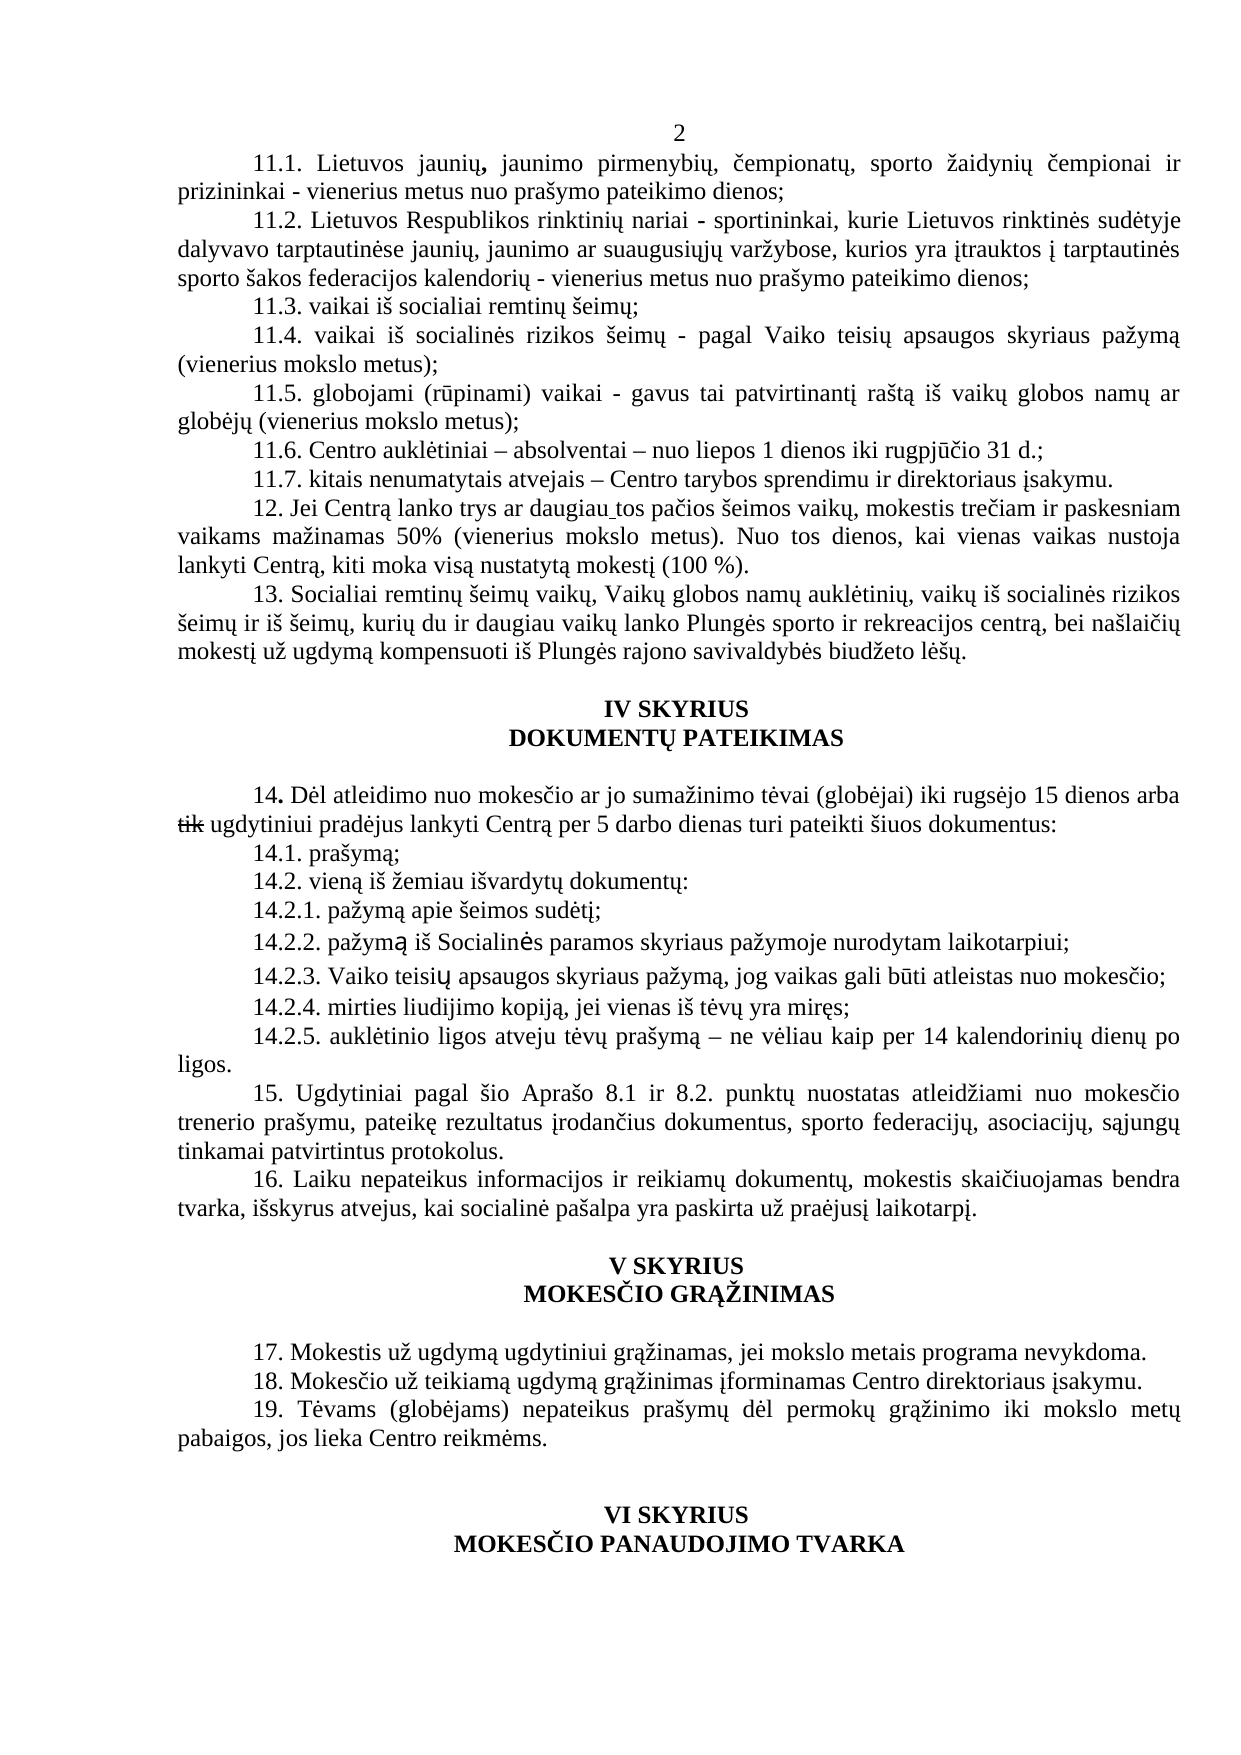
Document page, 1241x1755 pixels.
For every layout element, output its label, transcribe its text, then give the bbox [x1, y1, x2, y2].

text 11.7. kitais nenumatytais atvejais – Centro tarybos sprendimu ir direktoriaus įsakymu. [177, 464, 1181, 493]
text 12. Jei Centrą lanko trys ar daugiau tos pačios šeimos vaikų, mokestis trečiam ir paskesniam vaikams mažinamas 50% (vienerius mokslo metus). Nuo tos dienos, kai vienas vaikas nustoja lankyti Centrą, kiti moka visą nustatytą mokestį (100 %). [177, 493, 1181, 579]
text 18. Mokesčio už teikiamą ugdymą grąžinimas įforminamas Centro direktoriaus įsakymu. [177, 1366, 1181, 1394]
text 14.1. prašymą; [177, 838, 1181, 866]
text 15. Ugdytiniai pagal šio Aprašo 8.1 ir 8.2. punktų nuostatas atleidžiami nuo mokesčio trenerio prašymu, pateikę rezultatus įrodančius dokumentus, sporto federacijų, asociacijų, sąjungų tinkamai patvirtintus protokolus. [177, 1078, 1181, 1164]
text 11.4. vaikai iš socialinės rizikos šeimų - pagal Vaiko teisių apsaugos skyriaus pažymą (vienerius mokslo metus); [177, 320, 1181, 378]
text 11.3. vaikai iš socialiai remtinų šeimų; [177, 291, 1181, 320]
text 14.2.3. Vaiko teisių apsaugos skyriaus pažymą, jog vaikas gali būti atleistas nuo mokesčio; [177, 958, 1181, 992]
text 19. Tėvams (globėjams) nepateikus prašymų dėl permokų grąžinimo iki mokslo metų pabaigos, jos lieka Centro reikmėms. [177, 1394, 1181, 1452]
text IV SKYRIUS [177, 694, 1181, 723]
text 14. Dėl atleidimo nuo mokesčio ar jo sumažinimo tėvai (globėjai) iki rugsėjo 15 dienos arba tik ugdytiniui pradėjus lankyti Centrą per 5 darbo dienas turi pateikti šiuos dokumentus: [177, 780, 1181, 838]
text VI SKYRIUS [177, 1500, 1181, 1529]
text 13. Socialiai remtinų šeimų vaikų, Vaikų globos namų auklėtinių, vaikų iš socialinės rizikos šeimų ir iš šeimų, kurių du ir daugiau vaikų lanko Plungės sporto ir rekreacijos centrą, bei našlaičių mokestį už ugdymą kompensuoti iš Plungės rajono savivaldybės biudžeto lėšų. [177, 579, 1181, 665]
text 14.2.1. pažymą apie šeimos sudėtį; [177, 895, 1181, 924]
text 14.2. vieną iš žemiau išvardytų dokumentų: [177, 866, 1181, 895]
text 11.6. Centro auklėtiniai – absolventai – nuo liepos 1 dienos iki rugpjūčio 31 d.; [177, 435, 1181, 464]
text MOKESČIO GRĄŽINIMAS [177, 1279, 1181, 1308]
text V SKYRIUS [177, 1251, 1181, 1279]
text 11.1. Lietuvos jaunių, jaunimo pirmenybių, čempionatų, sporto žaidynių čempionai ir prizininkai - vienerius metus nuo prašymo pateikimo dienos; [177, 148, 1181, 205]
text 14.2.4. mirties liudijimo kopiją, jei vienas iš tėvų yra miręs; [177, 992, 1181, 1021]
text DOKUMENTŲ PATEIKIMAS [177, 723, 1181, 751]
text 11.5. globojami (rūpinami) vaikai - gavus tai patvirtinantį raštą iš vaikų globos namų ar globėjų (vienerius mokslo metus); [177, 378, 1181, 435]
text MOKESČIO PANAUDOJIMO TVARKA [177, 1529, 1181, 1557]
text 14.2.5. auklėtinio ligos atveju tėvų prašymą – ne vėliau kaip per 14 kalendorinių dienų po ligos. [177, 1021, 1181, 1078]
text 14.2.2. pažymą iš Socialinės paramos skyriaus pažymoje nurodytam laikotarpiui; [177, 924, 1181, 958]
text 16. Laiku nepateikus informacijos ir reikiamų dokumentų, mokestis skaičiuojamas bendra tvarka, išskyrus atvejus, kai socialinė pašalpa yra paskirta už praėjusį laikotarpį. [177, 1164, 1181, 1222]
text 17. Mokestis už ugdymą ugdytiniui grąžinamas, jei mokslo metais programa nevykdoma. [177, 1337, 1181, 1366]
text 11.2. Lietuvos Respublikos rinktinių nariai - sportininkai, kurie Lietuvos rinktinės sudėtyje dalyvavo tarptautinėse jaunių, jaunimo ar suaugusiųjų varžybose, kurios yra įtrauktos į tarptautinės sporto šakos federacijos kalendorių - vienerius metus nuo prašymo pateikimo dienos; [177, 205, 1181, 291]
